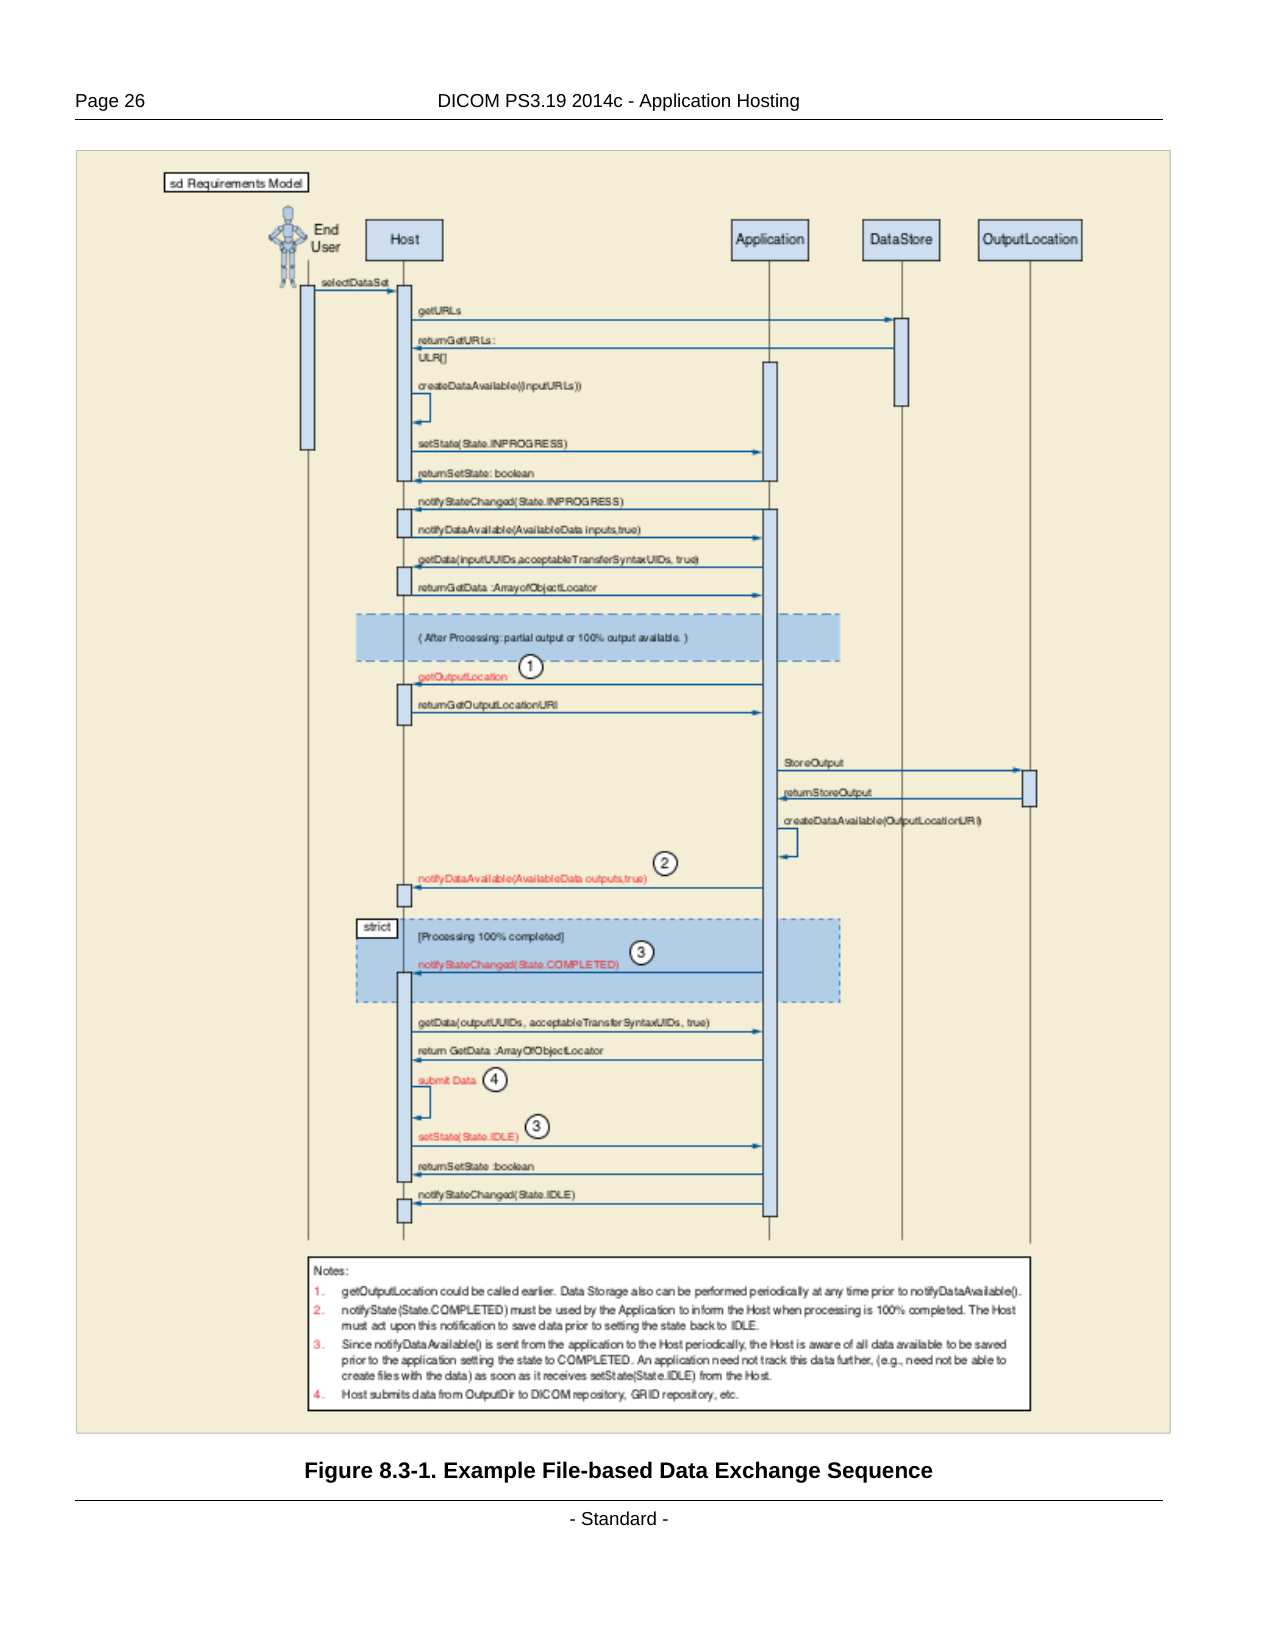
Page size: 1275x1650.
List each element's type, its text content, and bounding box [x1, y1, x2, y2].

picture [75, 150, 1172, 1435]
text Figure 8.3-1. Example File-based Data Exchange Sequence [75, 1457, 1162, 1483]
